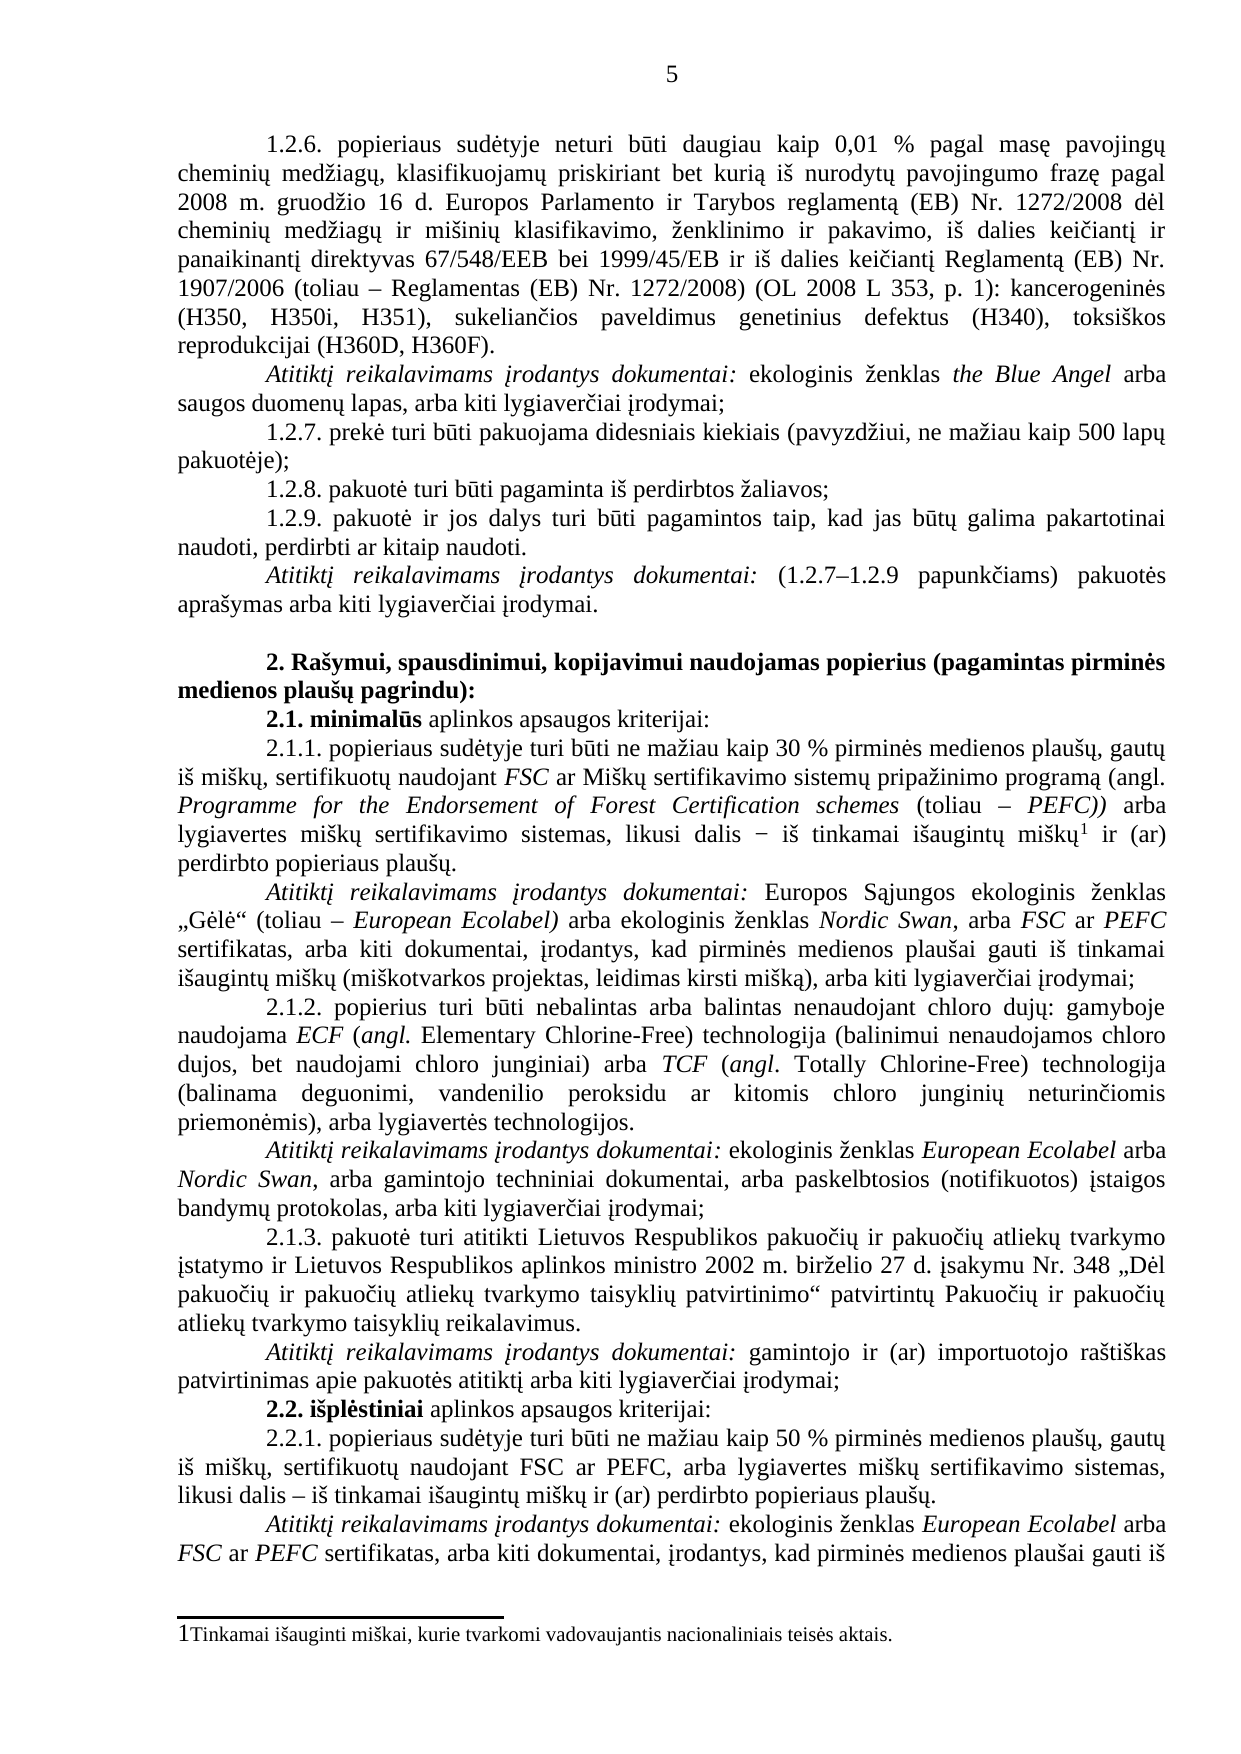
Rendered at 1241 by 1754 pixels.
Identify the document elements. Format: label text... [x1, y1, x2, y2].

text 2.2. išplėstiniai aplinkos apsaugos kriterijai: [177, 1394, 1166, 1423]
text Atitiktį reikalavimams įrodantys dokumentai: (1.2.7–1.2.9 papunkčiams) pakuotės aprašymas arba kiti lygiaverčiai įrodymai. [177, 560, 1166, 618]
text 2.1.1. popieriaus sudėtyje turi būti ne mažiau kaip 30 % pirminės medienos plaušų, gautų iš miškų, sertifikuotų naudojant FSC ar Miškų sertifikavimo sistemų pripažinimo programą (angl. Programme for the Endorsement of Forest Certification schemes (toliau – PEFC)) arba lygiavertes miškų sertifikavimo sistemas, likusi dalis − iš tinkamai išaugintų miškų ir (ar) perdirbto popieriaus plaušų. [177, 733, 1166, 877]
text 2.1.3. pakuotė turi atitikti Lietuvos Respublikos pakuočių ir pakuočių atliekų tvarkymo įstatymo ir Lietuvos Respublikos aplinkos ministro 2002 m. birželio 27 d. įsakymu Nr. 348 „Dėl pakuočių ir pakuočių atliekų tvarkymo taisyklių patvirtinimo“ patvirtintų Pakuočių ir pakuočių atliekų tvarkymo taisyklių reikalavimus. [177, 1222, 1166, 1337]
text 1.2.6. popieriaus sudėtyje neturi būti daugiau kaip 0,01 % pagal masę pavojingų cheminių medžiagų, klasifikuojamų priskiriant bet kurią iš nurodytų pavojingumo frazę pagal 2008 m. gruodžio 16 d. Europos Parlamento ir Tarybos reglamentą (EB) Nr. 1272/2008 dėl cheminių medžiagų ir mišinių klasifikavimo, ženklinimo ir pakavimo, iš dalies keičiantį ir panaikinantį direktyvas 67/548/EEB bei 1999/45/EB ir iš dalies keičiantį Reglamentą (EB) Nr. 1907/2006 (toliau – Reglamentas (EB) Nr. 1272/2008) (OL 2008 L 353, p. 1): kancerogeninės (H350, H350i, H351), sukeliančios paveldimus genetinius defektus (H340), toksiškos reprodukcijai (H360D, H360F). [177, 129, 1166, 359]
subtitle 2. Rašymui, spausdinimui, kopijavimui naudojamas popierius (pagamintas pirminės medienos plaušų pagrindu): [177, 647, 1166, 704]
text Atitiktį reikalavimams įrodantys dokumentai: ekologinis ženklas the Blue Angel arba saugos duomenų lapas, arba kiti lygiaverčiai įrodymai; [177, 359, 1166, 417]
text Tinkamai išauginti miškai, kurie tvarkomi vadovaujantis nacionaliniais teisės aktais. [177, 1618, 1166, 1646]
text Atitiktį reikalavimams įrodantys dokumentai: ekologinis ženklas European Ecolabel arba FSC ar PEFC sertifikatas, arba kiti dokumentai, įrodantys, kad pirminės medienos plaušai gauti iš [177, 1509, 1166, 1567]
text 1.2.8. pakuotė turi būti pagaminta iš perdirbtos žaliavos; [177, 474, 1166, 503]
text 2.1. minimalūs aplinkos apsaugos kriterijai: [177, 704, 1166, 733]
text 1.2.9. pakuotė ir jos dalys turi būti pagamintos taip, kad jas būtų galima pakartotinai naudoti, perdirbti ar kitaip naudoti. [177, 503, 1166, 560]
text Atitiktį reikalavimams įrodantys dokumentai: gamintojo ir (ar) importuotojo raštiškas patvirtinimas apie pakuotės atitiktį arba kiti lygiaverčiai įrodymai; [177, 1337, 1166, 1394]
text 1.2.7. prekė turi būti pakuojama didesniais kiekiais (pavyzdžiui, ne mažiau kaip 500 lapų pakuotėje); [177, 417, 1166, 474]
text Atitiktį reikalavimams įrodantys dokumentai: Europos Sąjungos ekologinis ženklas „Gėlė“ (toliau – European Ecolabel) arba ekologinis ženklas Nordic Swan, arba FSC ar PEFC sertifikatas, arba kiti dokumentai, įrodantys, kad pirminės medienos plaušai gauti iš tinkamai išaugintų miškų (miškotvarkos projektas, leidimas kirsti mišką), arba kiti lygiaverčiai įrodymai; [177, 877, 1166, 992]
text 2.2.1. popieriaus sudėtyje turi būti ne mažiau kaip 50 % pirminės medienos plaušų, gautų iš miškų, sertifikuotų naudojant FSC ar PEFC, arba lygiavertes miškų sertifikavimo sistemas, likusi dalis – iš tinkamai išaugintų miškų ir (ar) perdirbto popieriaus plaušų. [177, 1423, 1166, 1509]
text Atitiktį reikalavimams įrodantys dokumentai: ekologinis ženklas European Ecolabel arba Nordic Swan, arba gamintojo techniniai dokumentai, arba paskelbtosios (notifikuotos) įstaigos bandymų protokolas, arba kiti lygiaverčiai įrodymai; [177, 1135, 1166, 1222]
text 2.1.2. popierius turi būti nebalintas arba balintas nenaudojant chloro dujų: gamyboje naudojama ECF (angl. Elementary Chlorine-Free) technologija (balinimui nenaudojamos chloro dujos, bet naudojami chloro junginiai) arba TCF (angl. Totally Chlorine-Free) technologija (balinama deguonimi, vandenilio peroksidu ar kitomis chloro junginių neturinčiomis priemonėmis), arba lygiavertės technologijos. [177, 992, 1166, 1135]
